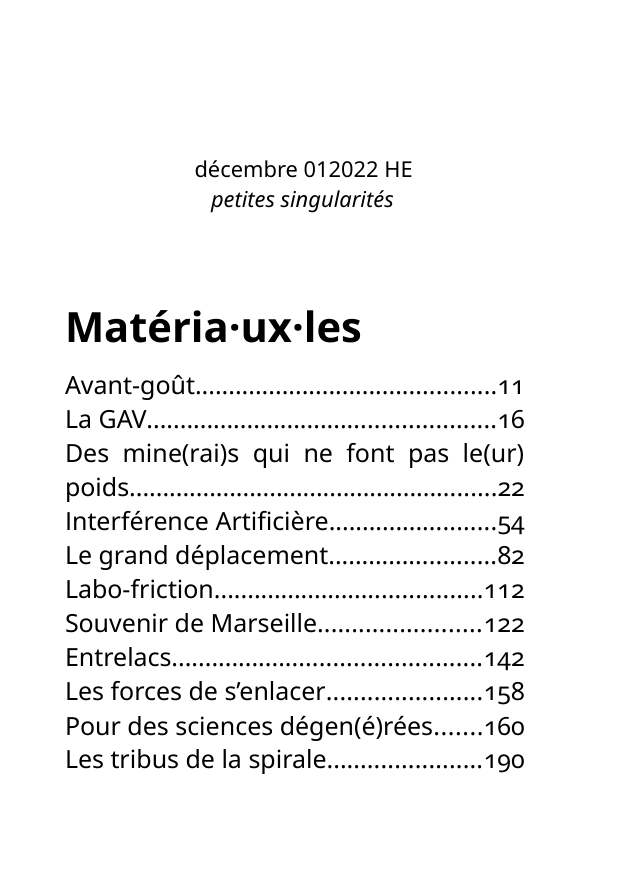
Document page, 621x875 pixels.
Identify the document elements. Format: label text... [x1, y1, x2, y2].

text Interférence Artificière 54 [65, 504, 524, 538]
text Avant-goût 11 [65, 367, 524, 402]
text Pour des sciences dégen(é)rées 160 [65, 708, 524, 742]
text Des mine(rai)s qui ne font pas le(ur) poids 22 [65, 436, 524, 504]
text Entrelacs 142 [65, 640, 524, 674]
text petites singularités [65, 184, 524, 214]
text La GAV 16 [65, 402, 524, 436]
text Le grand déplacement 82 [65, 538, 524, 572]
subtitle Matéria·ux·les [65, 298, 524, 355]
text décembre 012022 HE [65, 154, 524, 184]
text Les forces de s’enlacer 158 [65, 674, 524, 708]
text Souvenir de Marseille 122 [65, 606, 524, 640]
text Labo-friction 112 [65, 572, 524, 606]
text Les tribus de la spirale 190 [65, 742, 524, 776]
